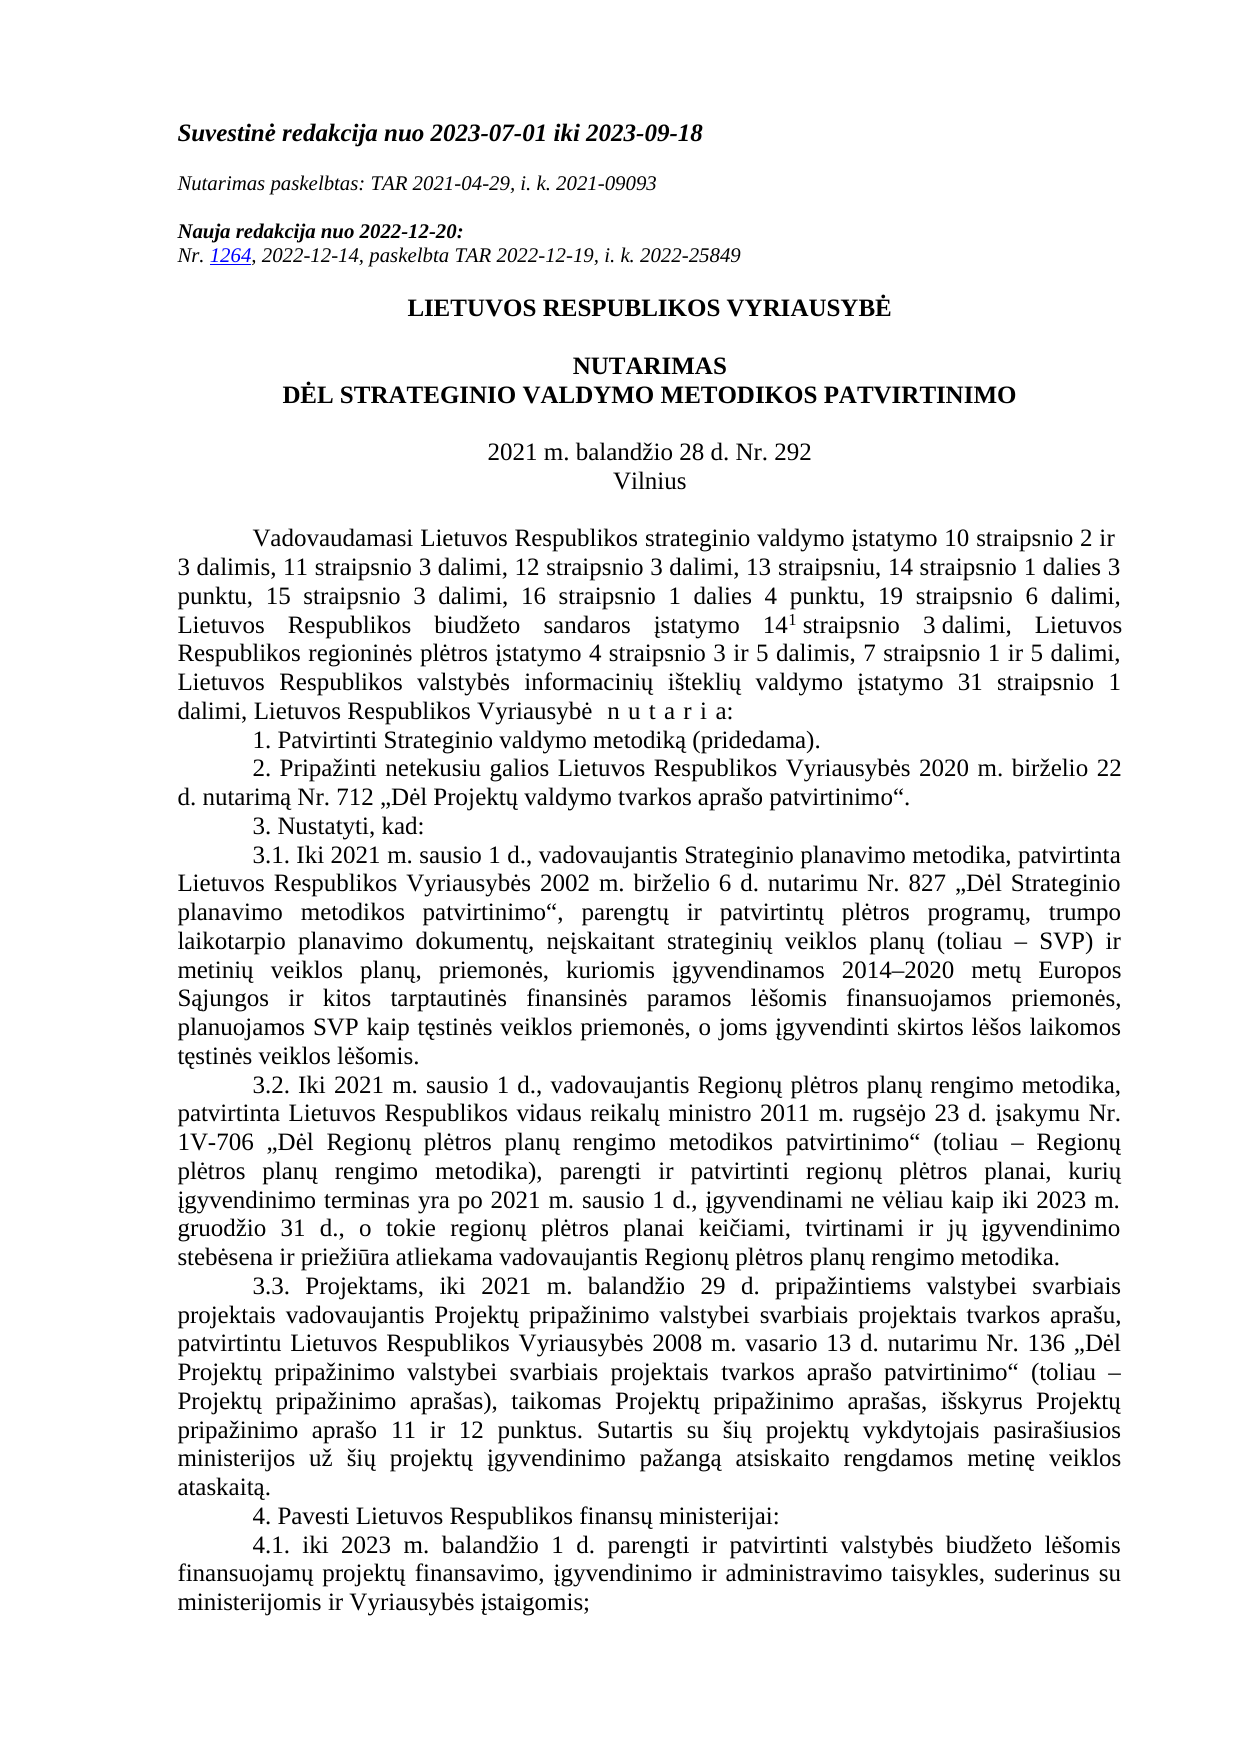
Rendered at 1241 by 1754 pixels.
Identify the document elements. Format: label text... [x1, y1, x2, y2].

text Vilnius [177, 466, 1122, 495]
text 3.1. Iki 2021 m. sausio 1 d., vadovaujantis Strateginio planavimo metodika, patvirtinta Lietuvos Respublikos Vyriausybės 2002 m. birželio 6 d. nutarimu Nr. 827 „Dėl Strateginio planavimo metodikos patvirtinimo“, parengtų ir patvirtintų plėtros programų, trumpo laikotarpio planavimo dokumentų, neįskaitant strateginių veiklos planų (toliau – SVP) ir metinių veiklos planų, priemonės, kuriomis įgyvendinamos 2014–2020 metų Europos Sąjungos ir kitos tarptautinės finansinės paramos lėšomis finansuojamos priemonės, planuojamos SVP kaip tęstinės veiklos priemonės, o joms įgyvendinti skirtos lėšos laikomos tęstinės veiklos lėšomis. [177, 840, 1122, 1070]
text NUTARIMAS [177, 351, 1122, 380]
text 2021 m. balandžio 28 d. Nr. 292 [177, 437, 1122, 466]
text Nutarimas paskelbtas: TAR 2021-04-29, i. k. 2021-09093 [177, 171, 1122, 195]
text LIETUVOS RESPUBLIKOS VYRIAUSYBĖ [177, 293, 1122, 322]
text 3.2. Iki 2021 m. sausio 1 d., vadovaujantis Regionų plėtros planų rengimo metodika, patvirtinta Lietuvos Respublikos vidaus reikalų ministro 2011 m. rugsėjo 23 d. įsakymu Nr. 1V-706 „Dėl Regionų plėtros planų rengimo metodikos patvirtinimo“ (toliau – Regionų plėtros planų rengimo metodika), parengti ir patvirtinti regionų plėtros planai, kurių įgyvendinimo terminas yra po 2021 m. sausio 1 d., įgyvendinami ne vėliau kaip iki 2023 m. gruodžio 31 d., o tokie regionų plėtros planai keičiami, tvirtinami ir jų įgyvendinimo stebėsena ir priežiūra atliekama vadovaujantis Regionų plėtros planų rengimo metodika. [177, 1070, 1122, 1271]
text 4.1. iki 2023 m. balandžio 1 d. parengti ir patvirtinti valstybės biudžeto lėšomis finansuojamų projektų finansavimo, įgyvendinimo ir administravimo taisykles, suderinus su ministerijomis ir Vyriausybės įstaigomis; [177, 1530, 1122, 1616]
text Nauja redakcija nuo 2022-12-20: [177, 219, 1122, 243]
text 1. Patvirtinti Strateginio valdymo metodiką (pridedama). [177, 725, 1122, 753]
text Vadovaudamasi Lietuvos Respublikos strateginio valdymo įstatymo 10 straipsnio 2 ir 3 dalimis, 11 straipsnio 3 dalimi, 12 straipsnio 3 dalimi, 13 straipsniu, 14 straipsnio 1 dalies 3 punktu, 15 straipsnio 3 dalimi, 16 straipsnio 1 dalies 4 punktu, 19 straipsnio 6 dalimi, Lietuvos Respublikos biudžeto sandaros įstatymo 141 straipsnio 3 dalimi, Lietuvos Respublikos regioninės plėtros įstatymo 4 straipsnio 3 ir 5 dalimis, 7 straipsnio 1 ir 5 dalimi, Lietuvos Respublikos valstybės informacinių išteklių valdymo įstatymo 31 straipsnio 1 dalimi, Lietuvos Respublikos Vyriausybė nutaria: [177, 523, 1122, 725]
text 4. Pavesti Lietuvos Respublikos finansų ministerijai: [177, 1501, 1122, 1530]
text 3.3. Projektams, iki 2021 m. balandžio 29 d. pripažintiems valstybei svarbiais projektais vadovaujantis Projektų pripažinimo valstybei svarbiais projektais tvarkos aprašu, patvirtintu Lietuvos Respublikos Vyriausybės 2008 m. vasario 13 d. nutarimu Nr. 136 „Dėl Projektų pripažinimo valstybei svarbiais projektais tvarkos aprašo patvirtinimo“ (toliau – Projektų pripažinimo aprašas), taikomas Projektų pripažinimo aprašas, išskyrus Projektų pripažinimo aprašo 11 ir 12 punktus. Sutartis su šių projektų vykdytojais pasirašiusios ministerijos už šių projektų įgyvendinimo pažangą atsiskaito rengdamos metinę veiklos ataskaitą. [177, 1271, 1122, 1501]
text DĖL STRATEGINIO VALDYMO METODIKOS PATVIRTINIMO [177, 380, 1122, 408]
text Nr. 1264, 2022-12-14, paskelbta TAR 2022-12-19, i. k. 2022-25849 [177, 243, 1122, 267]
text 2. Pripažinti netekusiu galios Lietuvos Respublikos Vyriausybės 2020 m. birželio 22 d. nutarimą Nr. 712 „Dėl Projektų valdymo tvarkos aprašo patvirtinimo“. [177, 753, 1122, 811]
text 3. Nustatyti, kad: [177, 811, 1122, 840]
text Suvestinė redakcija nuo 2023-07-01 iki 2023-09-18 [177, 118, 1122, 147]
